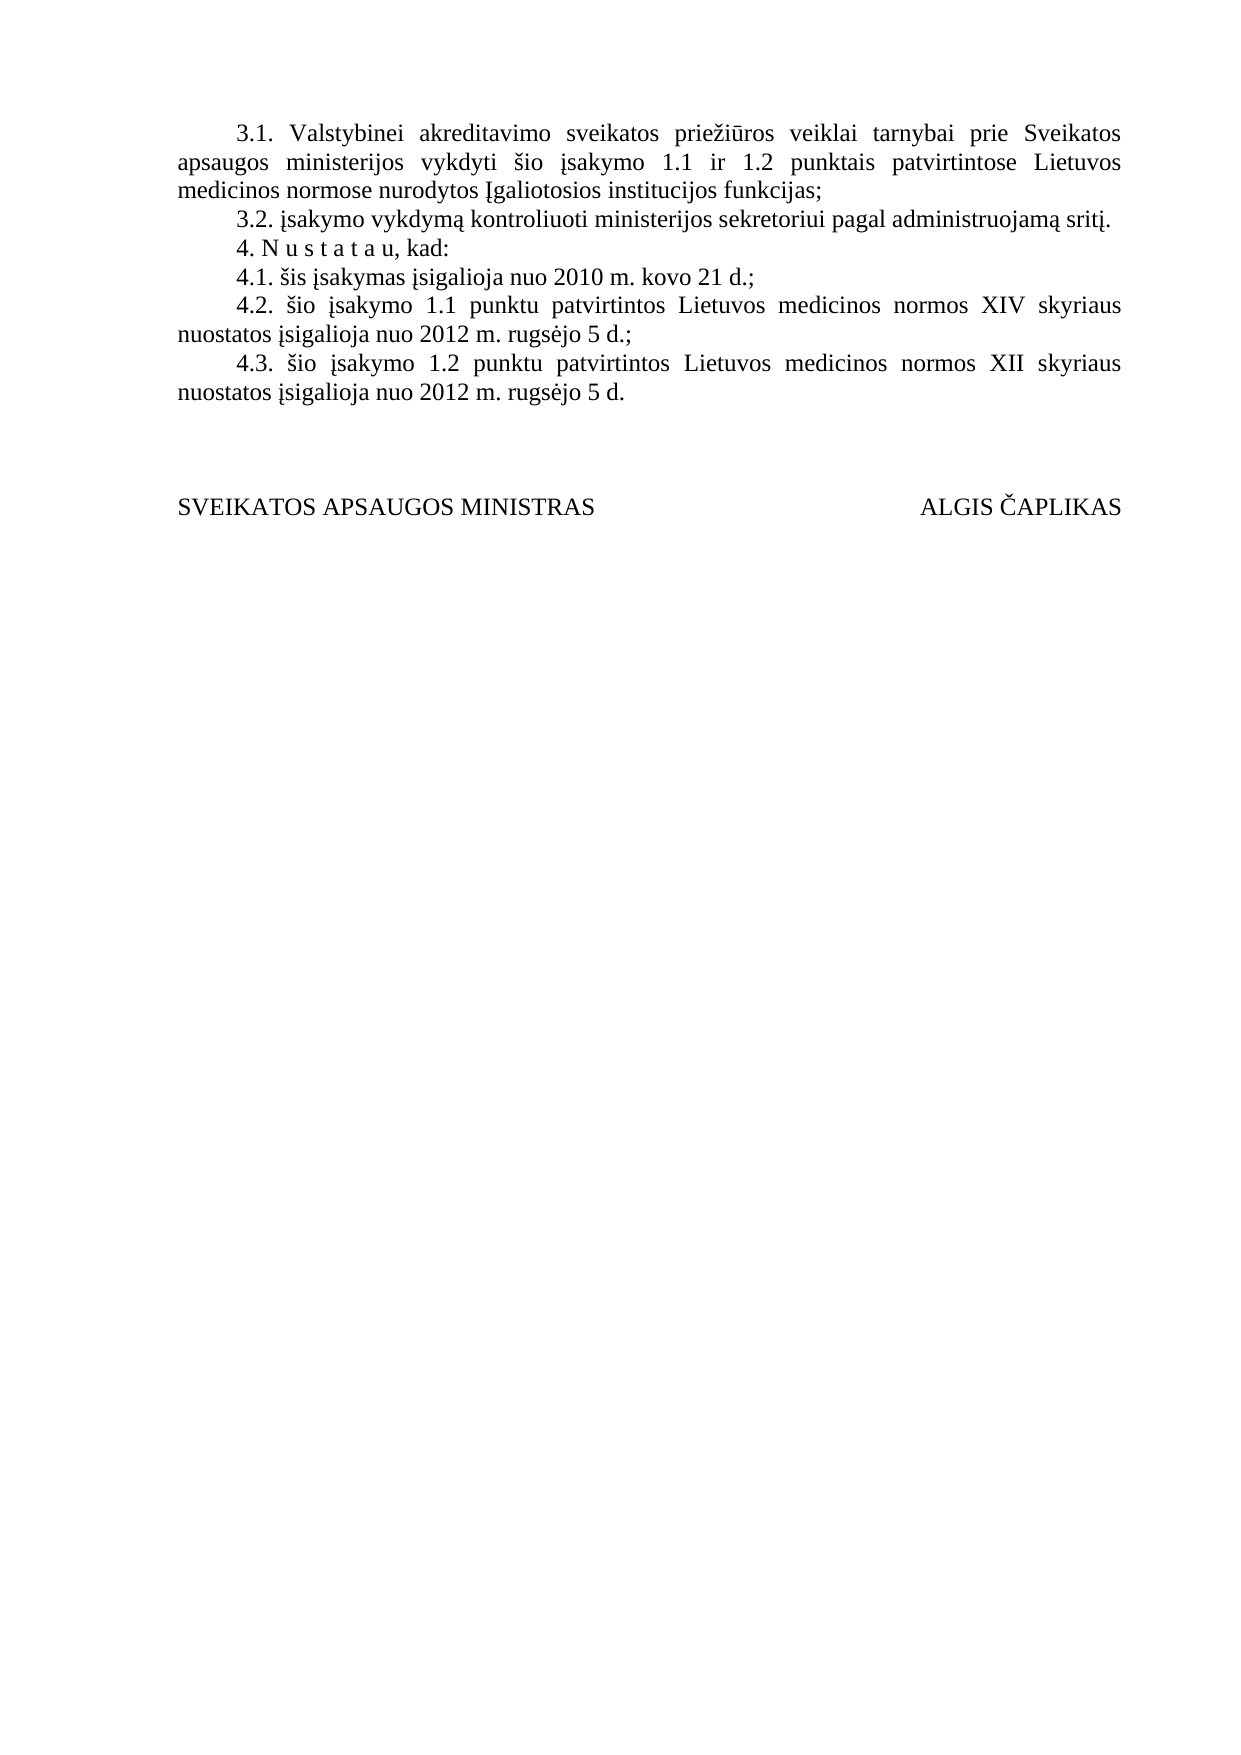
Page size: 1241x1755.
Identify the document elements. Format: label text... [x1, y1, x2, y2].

text 3.1. Valstybinei akreditavimo sveikatos priežiūros veiklai tarnybai prie Sveikatos apsaugos ministerijos vykdyti šio įsakymo 1.1 ir 1.2 punktais patvirtintose Lietuvos medicinos normose nurodytos Įgaliotosios institucijos funkcijas; [177, 118, 1122, 204]
text 4.2. šio įsakymo 1.1 punktu patvirtintos Lietuvos medicinos normos XIV skyriaus nuostatos įsigalioja nuo 2012 m. rugsėjo 5 d.; [177, 291, 1122, 348]
text 4.1. šis įsakymas įsigalioja nuo 2010 m. kovo 21 d.; [177, 262, 1122, 291]
text 4. Nustatau, kad: [177, 233, 1122, 262]
text 4.3. šio įsakymo 1.2 punktu patvirtintos Lietuvos medicinos normos XII skyriaus nuostatos įsigalioja nuo 2012 m. rugsėjo 5 d. [177, 348, 1122, 406]
text 3.2. įsakymo vykdymą kontroliuoti ministerijos sekretoriui pagal administruojamą sritį. [177, 204, 1122, 233]
text SVEIKATOS APSAUGOS MINISTRAS ALGIS ČAPLIKAS [177, 492, 1122, 521]
